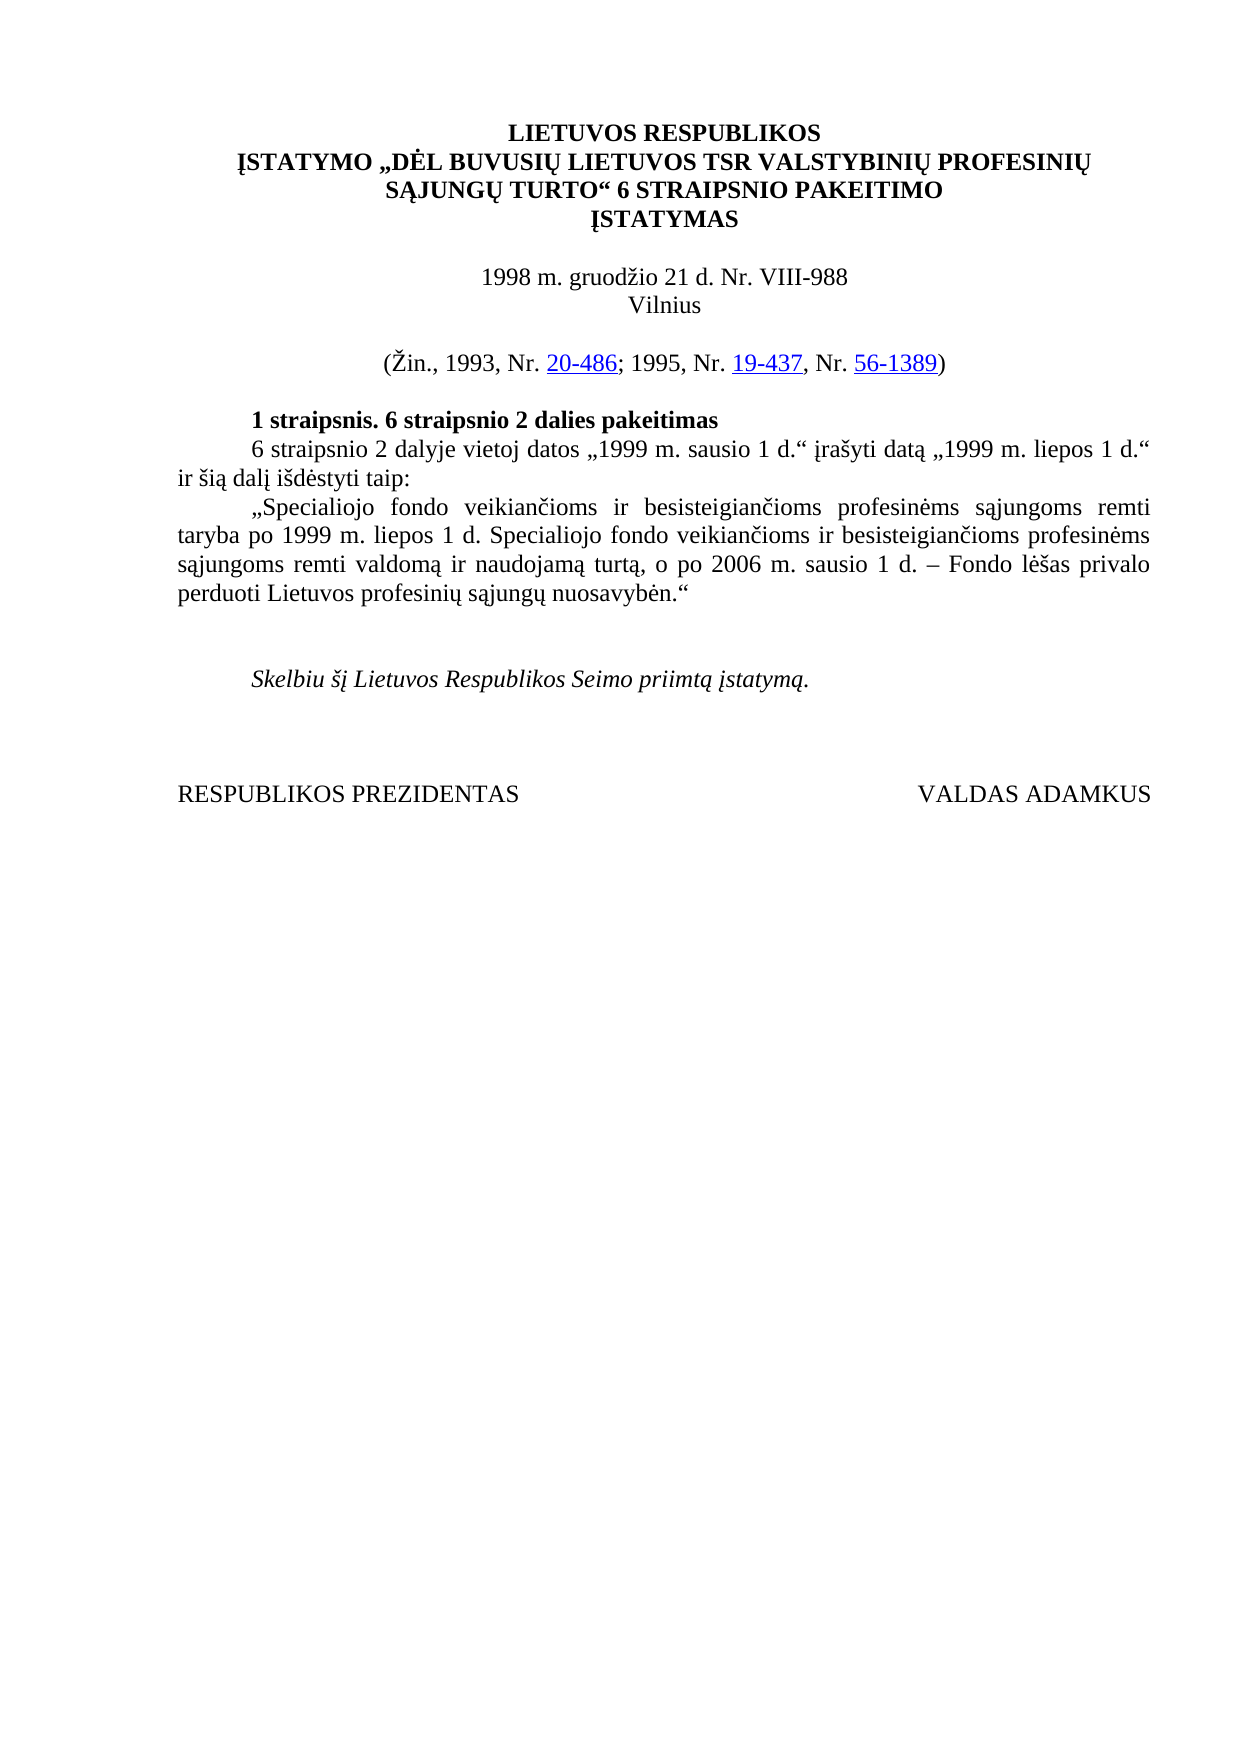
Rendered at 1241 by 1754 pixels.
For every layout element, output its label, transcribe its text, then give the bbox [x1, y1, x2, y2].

text 1 straipsnis. 6 straipsnio 2 dalies pakeitimas [177, 406, 1152, 434]
text 6 straipsnio 2 dalyje vietoj datos „1999 m. sausio 1 d.“ įrašyti datą „1999 m. liepos 1 d.“ ir šią dalį išdėstyti taip: [177, 434, 1152, 492]
text „Specialiojo fondo veikiančioms ir besisteigiančioms profesinėms sąjungoms remti taryba po 1999 m. liepos 1 d. Specialiojo fondo veikiančioms ir besisteigiančioms profesinėms sąjungoms remti valdomą ir naudojamą turtą, o po 2006 m. sausio 1 d. – Fondo lėšas privalo perduoti Lietuvos profesinių sąjungų nuosavybėn.“ [177, 492, 1152, 607]
text Skelbiu šį Lietuvos Respublikos Seimo priimtą įstatymą. [177, 664, 1152, 693]
text ĮSTATYMAS [177, 204, 1152, 233]
text RESPUBLIKOS PREZIDENTAS VALDAS ADAMKUS [177, 779, 1152, 808]
text LIETUVOS RESPUBLIKOS [177, 118, 1152, 147]
text (Žin., 1993, Nr. 20-486; 1995, Nr. 19-437, Nr. 56-1389) [177, 348, 1152, 377]
text ĮSTATYMO „DĖL BUVUSIŲ LIETUVOS TSR VALSTYBINIŲ PROFESINIŲ SĄJUNGŲ TURTO“ 6 STRAIPSNIO PAKEITIMO [177, 147, 1152, 204]
text 1998 m. gruodžio 21 d. Nr. VIII-988 [177, 262, 1152, 291]
text Vilnius [177, 291, 1152, 319]
